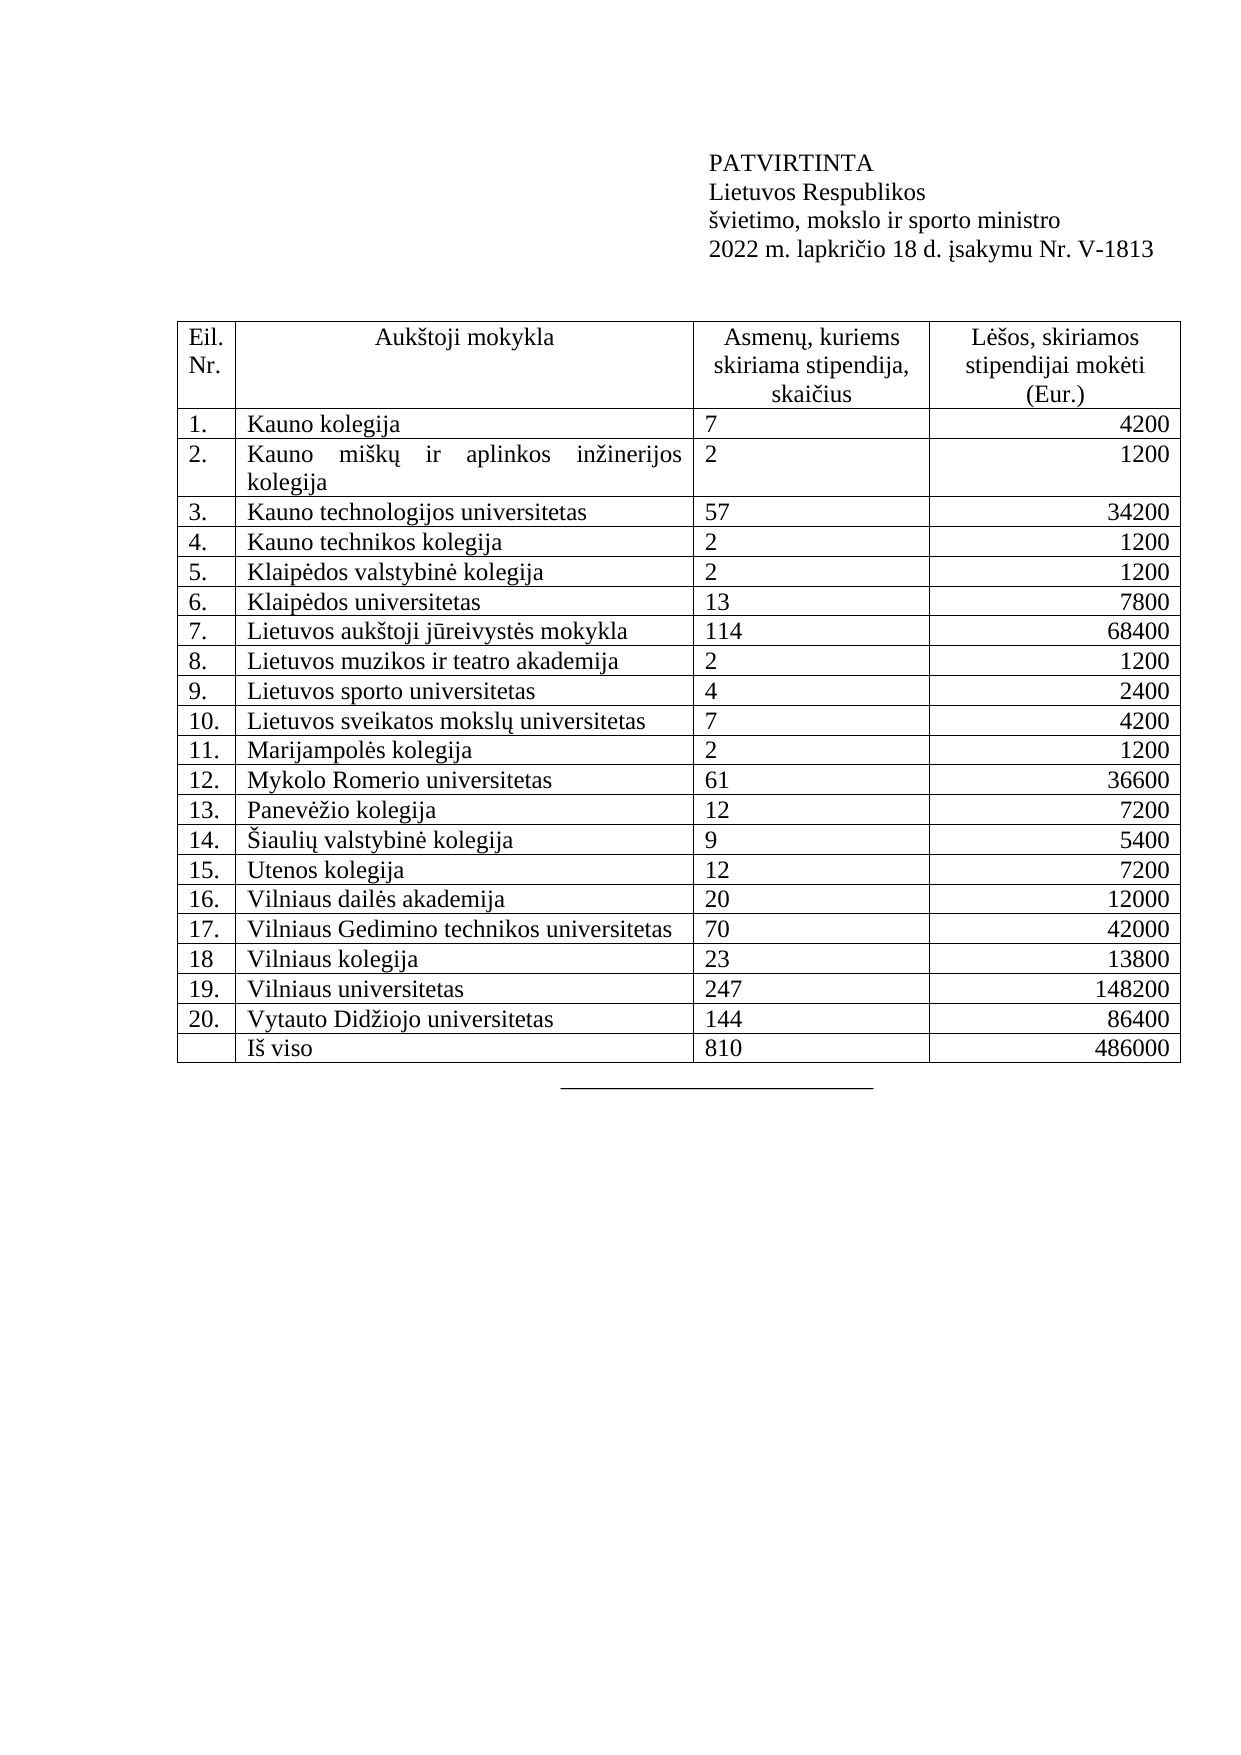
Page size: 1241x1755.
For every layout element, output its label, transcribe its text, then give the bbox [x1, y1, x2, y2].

table_cell Lietuvos aukštoji jūreivystės mokykla [236, 616, 693, 645]
table_cell 2. [178, 439, 235, 496]
table_cell 144 [694, 1004, 929, 1032]
table_cell 4200 [930, 706, 1180, 734]
table_cell 2 [694, 527, 929, 556]
table_cell Panevėžio kolegija [236, 795, 693, 824]
table_cell Kauno kolegija [236, 409, 693, 438]
table_cell 14. [178, 825, 235, 854]
table_cell 36600 [930, 765, 1180, 794]
table_cell 1200 [930, 646, 1180, 675]
table_cell 2 [694, 646, 929, 675]
table_cell 16. [178, 885, 235, 913]
table_cell 20 [694, 885, 929, 913]
table_cell 17. [178, 914, 235, 943]
table_cell 486000 [930, 1034, 1180, 1062]
table_cell Utenos kolegija [236, 855, 693, 883]
table_cell 1200 [930, 439, 1180, 496]
table_cell 4. [178, 527, 235, 556]
table_cell 247 [694, 974, 929, 1003]
table_cell 6. [178, 587, 235, 615]
table_cell 12 [694, 795, 929, 824]
table_cell 1. [178, 409, 235, 438]
table_header Aukštoji mokykla [236, 322, 693, 408]
table_cell 68400 [930, 616, 1180, 645]
text PATVIRTINTA [708, 148, 1182, 177]
table_cell 4200 [930, 409, 1180, 438]
table_cell 12 [694, 855, 929, 883]
table_cell 11. [178, 736, 235, 764]
table_cell 13800 [930, 944, 1180, 973]
table_cell 3. [178, 497, 235, 526]
table_cell 61 [694, 765, 929, 794]
table_cell 1200 [930, 527, 1180, 556]
table_cell 10. [178, 706, 235, 734]
table_cell Mykolo Romerio universitetas [236, 765, 693, 794]
table_cell 70 [694, 914, 929, 943]
table_cell 15. [178, 855, 235, 883]
table_cell Kauno technologijos universitetas [236, 497, 693, 526]
table_cell Lietuvos sporto universitetas [236, 676, 693, 705]
table_cell 12. [178, 765, 235, 794]
table_cell Kauno miškų ir aplinkos inžinerijos kolegija [236, 439, 693, 496]
table_cell 34200 [930, 497, 1180, 526]
table_cell 810 [694, 1034, 929, 1062]
table_cell 20. [178, 1004, 235, 1032]
table_cell 86400 [930, 1004, 1180, 1032]
table_cell 7800 [930, 587, 1180, 615]
table_cell 2 [694, 439, 929, 496]
table_cell 4 [694, 676, 929, 705]
text _________________________ [177, 1063, 1182, 1092]
table_cell Šiaulių valstybinė kolegija [236, 825, 693, 854]
table_cell 13. [178, 795, 235, 824]
table_cell [178, 1034, 235, 1062]
table_cell Iš viso [236, 1034, 693, 1062]
table_cell 13 [694, 587, 929, 615]
text 2022 m. lapkričio 18 d. įsakymu Nr. V-1813 [708, 234, 1182, 263]
table_header Lėšos, skiriamos stipendijai mokėti (Eur.) [930, 322, 1180, 408]
table_cell 7200 [930, 795, 1180, 824]
table_cell 9 [694, 825, 929, 854]
table_cell 42000 [930, 914, 1180, 943]
table_cell Vilniaus universitetas [236, 974, 693, 1003]
table_cell 7 [694, 706, 929, 734]
table_cell Klaipėdos valstybinė kolegija [236, 557, 693, 586]
table_cell Vilniaus kolegija [236, 944, 693, 973]
table_cell Vilniaus Gedimino technikos universitetas [236, 914, 693, 943]
table_cell 5. [178, 557, 235, 586]
table_cell 18 [178, 944, 235, 973]
table_cell 1200 [930, 557, 1180, 586]
table_cell 2400 [930, 676, 1180, 705]
table_cell 12000 [930, 885, 1180, 913]
table_cell Vytauto Didžiojo universitetas [236, 1004, 693, 1032]
table_cell 2 [694, 557, 929, 586]
table_cell Klaipėdos universitetas [236, 587, 693, 615]
table_cell Lietuvos sveikatos mokslų universitetas [236, 706, 693, 734]
table_cell 7200 [930, 855, 1180, 883]
table_cell 19. [178, 974, 235, 1003]
table_cell 7 [694, 409, 929, 438]
table_cell 9. [178, 676, 235, 705]
table_cell Marijampolės kolegija [236, 736, 693, 764]
text švietimo, mokslo ir sporto ministro [708, 206, 1182, 234]
table_cell 5400 [930, 825, 1180, 854]
table_cell 8. [178, 646, 235, 675]
table_cell 114 [694, 616, 929, 645]
table_cell Kauno technikos kolegija [236, 527, 693, 556]
table_cell 57 [694, 497, 929, 526]
table_header Eil. Nr. [178, 322, 235, 408]
table_header Asmenų, kuriems skiriama stipendija, skaičius [694, 322, 929, 408]
table_cell Lietuvos muzikos ir teatro akademija [236, 646, 693, 675]
table_cell 148200 [930, 974, 1180, 1003]
table_cell 2 [694, 736, 929, 764]
text Lietuvos Respublikos [708, 177, 1182, 206]
table_cell 7. [178, 616, 235, 645]
table_cell 1200 [930, 736, 1180, 764]
table_cell 23 [694, 944, 929, 973]
table_cell Vilniaus dailės akademija [236, 885, 693, 913]
